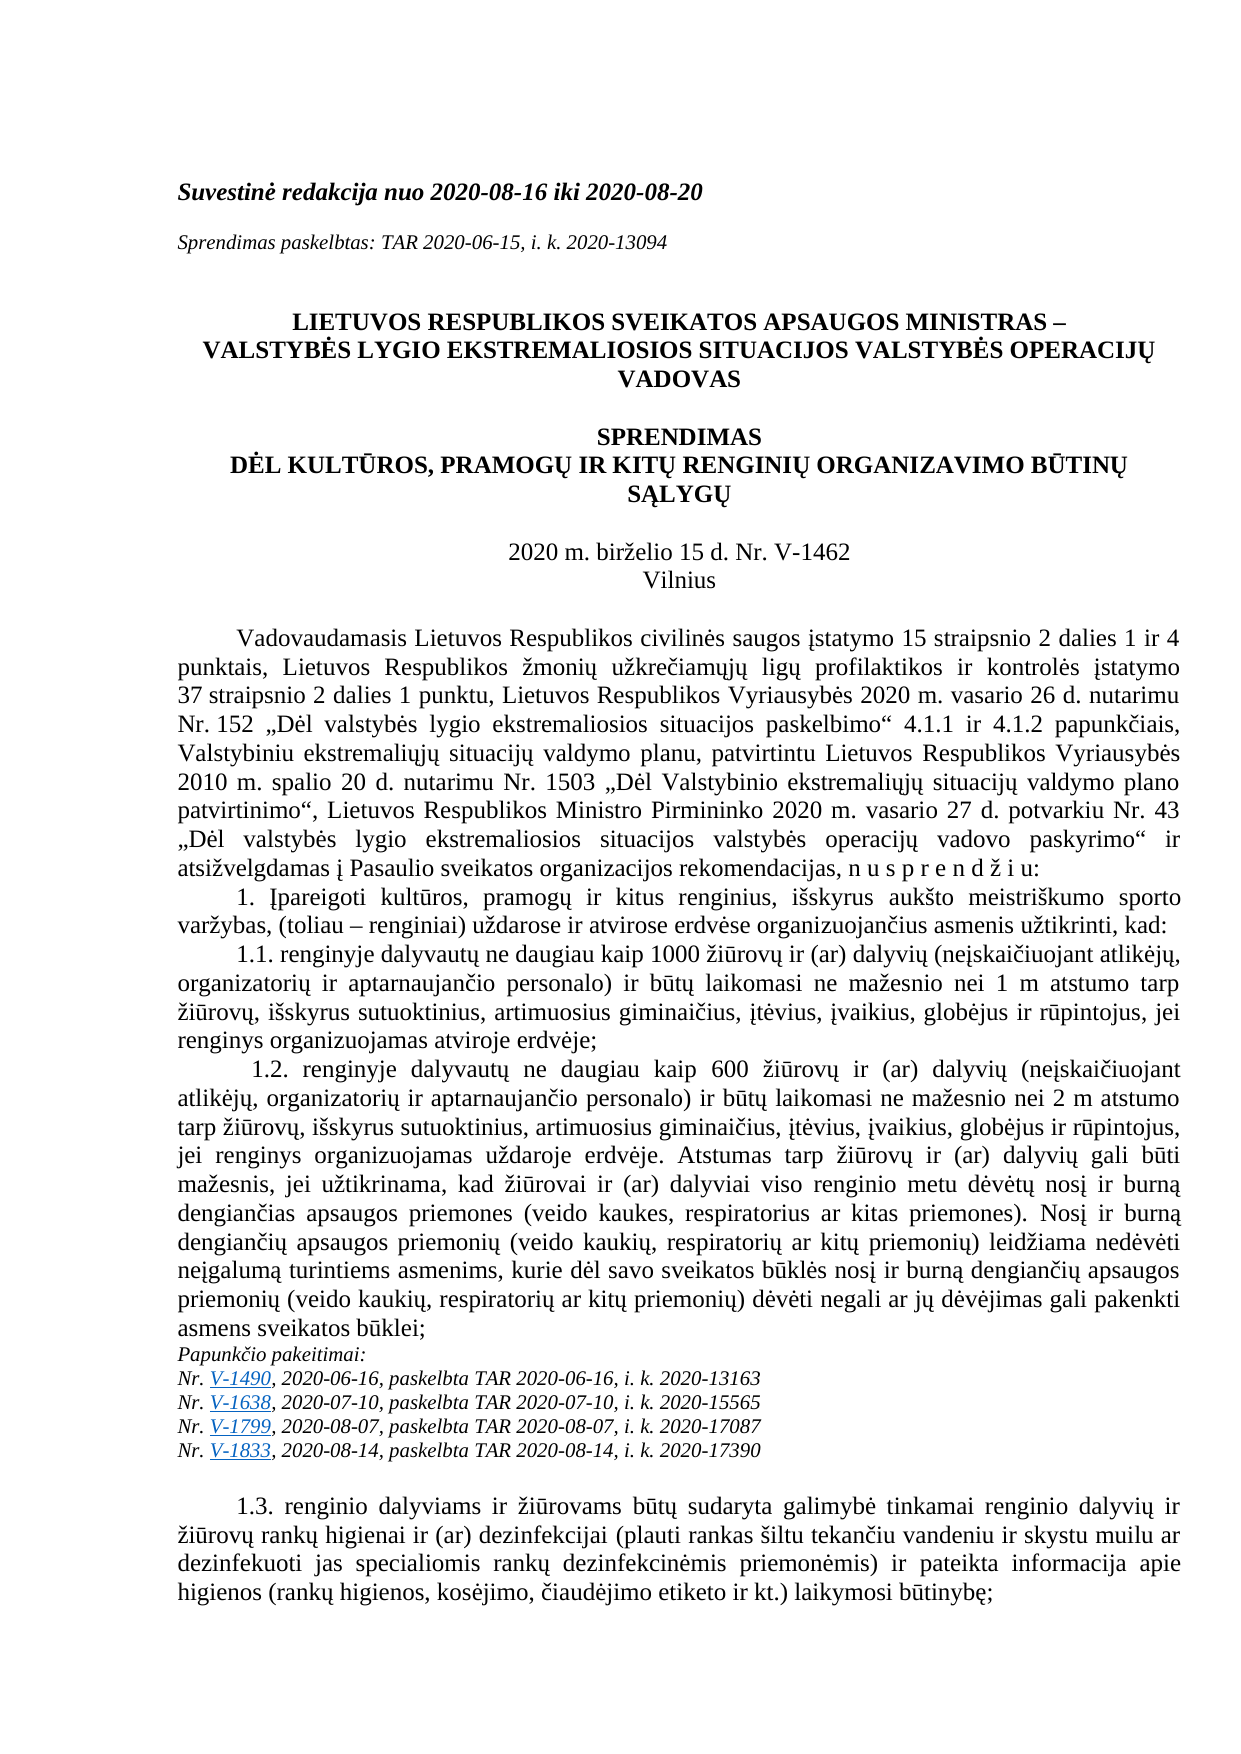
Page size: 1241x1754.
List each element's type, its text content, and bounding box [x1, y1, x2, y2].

text 1.1. renginyje dalyvautų ne daugiau kaip 1000 žiūrovų ir (ar) dalyvių (neįskaičiuojant atlikėjų, organizatorių ir aptarnaujančio personalo) ir būtų laikomasi ne mažesnio nei 1 m atstumo tarp žiūrovų, išskyrus sutuoktinius, artimuosius giminaičius, įtėvius, įvaikius, globėjus ir rūpintojus, jei renginys organizuojamas atviroje erdvėje; [177, 939, 1181, 1054]
text VADOVAS [177, 364, 1181, 393]
text Nr. V-1638, 2020-07-10, paskelbta TAR 2020-07-10, i. k. 2020-15565 [177, 1390, 1181, 1414]
text LIETUVOS RESPUBLIKOS SVEIKATOS APSAUGOS MINISTRAS – [177, 307, 1181, 336]
text VALSTYBĖS LYGIO EKSTREMALIOSIOS SITUACIJOS VALSTYBĖS OPERACIJŲ [177, 336, 1181, 364]
text 1.2. renginyje dalyvautų ne daugiau kaip 600 žiūrovų ir (ar) dalyvių (neįskaičiuojant atlikėjų, organizatorių ir aptarnaujančio personalo) ir būtų laikomasi ne mažesnio nei 2 m atstumo tarp žiūrovų, išskyrus sutuoktinius, artimuosius giminaičius, įtėvius, įvaikius, globėjus ir rūpintojus, jei renginys organizuojamas uždaroje erdvėje. Atstumas tarp žiūrovų ir (ar) dalyvių gali būti mažesnis, jei užtikrinama, kad žiūrovai ir (ar) dalyviai viso renginio metu dėvėtų nosį ir burną dengiančias apsaugos priemones (veido kaukes, respiratorius ar kitas priemones). Nosį ir burną dengiančių apsaugos priemonių (veido kaukių, respiratorių ar kitų priemonių) leidžiama nedėvėti neįgalumą turintiems asmenims, kurie dėl savo sveikatos būklės nosį ir burną dengiančių apsaugos priemonių (veido kaukių, respiratorių ar kitų priemonių) dėvėti negali ar jų dėvėjimas gali pakenkti asmens sveikatos būklei; [177, 1054, 1181, 1342]
text SPRENDIMAS [177, 422, 1181, 451]
text Nr. V-1833, 2020-08-14, paskelbta TAR 2020-08-14, i. k. 2020-17390 [177, 1438, 1181, 1462]
text Papunkčio pakeitimai: [177, 1342, 1181, 1366]
text 2020 m. birželio 15 d. Nr. V-1462 [177, 537, 1181, 566]
text Vadovaudamasis Lietuvos Respublikos civilinės saugos įstatymo 15 straipsnio 2 dalies 1 ir 4 punktais, Lietuvos Respublikos žmonių užkrečiamųjų ligų profilaktikos ir kontrolės įstatymo 37 straipsnio 2 dalies 1 punktu, Lietuvos Respublikos Vyriausybės 2020 m. vasario 26 d. nutarimu Nr. 152 „Dėl valstybės lygio ekstremaliosios situacijos paskelbimo“ 4.1.1 ir 4.1.2 papunkčiais, Valstybiniu ekstremaliųjų situacijų valdymo planu, patvirtintu Lietuvos Respublikos Vyriausybės 2010 m. spalio 20 d. nutarimu Nr. 1503 „Dėl Valstybinio ekstremaliųjų situacijų valdymo plano patvirtinimo“, Lietuvos Respublikos Ministro Pirmininko 2020 m. vasario 27 d. potvarkiu Nr. 43 „Dėl valstybės lygio ekstremaliosios situacijos valstybės operacijų vadovo paskyrimo“ ir atsižvelgdamas į Pasaulio sveikatos organizacijos rekomendacijas, n u s p r e n d ž i u: [177, 623, 1181, 882]
text Vilnius [177, 566, 1181, 594]
text Sprendimas paskelbtas: TAR 2020-06-15, i. k. 2020-13094 [177, 230, 1181, 254]
text Suvestinė redakcija nuo 2020-08-16 iki 2020-08-20 [177, 177, 1181, 206]
text Nr. V-1799, 2020-08-07, paskelbta TAR 2020-08-07, i. k. 2020-17087 [177, 1414, 1181, 1438]
text DĖL KULTŪROS, PRAMOGŲ IR KITŲ RENGINIŲ ORGANIZAVIMO BŪTINŲ SĄLYGŲ [177, 451, 1181, 508]
text 1. Įpareigoti kultūros, pramogų ir kitus renginius, išskyrus aukšto meistriškumo sporto varžybas, (toliau – renginiai) uždarose ir atvirose erdvėse organizuojančius asmenis užtikrinti, kad: [177, 882, 1181, 939]
text 1.3. renginio dalyviams ir žiūrovams būtų sudaryta galimybė tinkamai renginio dalyvių ir žiūrovų rankų higienai ir (ar) dezinfekcijai (plauti rankas šiltu tekančiu vandeniu ir skystu muilu ar dezinfekuoti jas specialiomis rankų dezinfekcinėmis priemonėmis) ir pateikta informacija apie higienos (rankų higienos, kosėjimo, čiaudėjimo etiketo ir kt.) laikymosi būtinybę; [177, 1491, 1181, 1606]
text Nr. V-1490, 2020-06-16, paskelbta TAR 2020-06-16, i. k. 2020-13163 [177, 1366, 1181, 1390]
